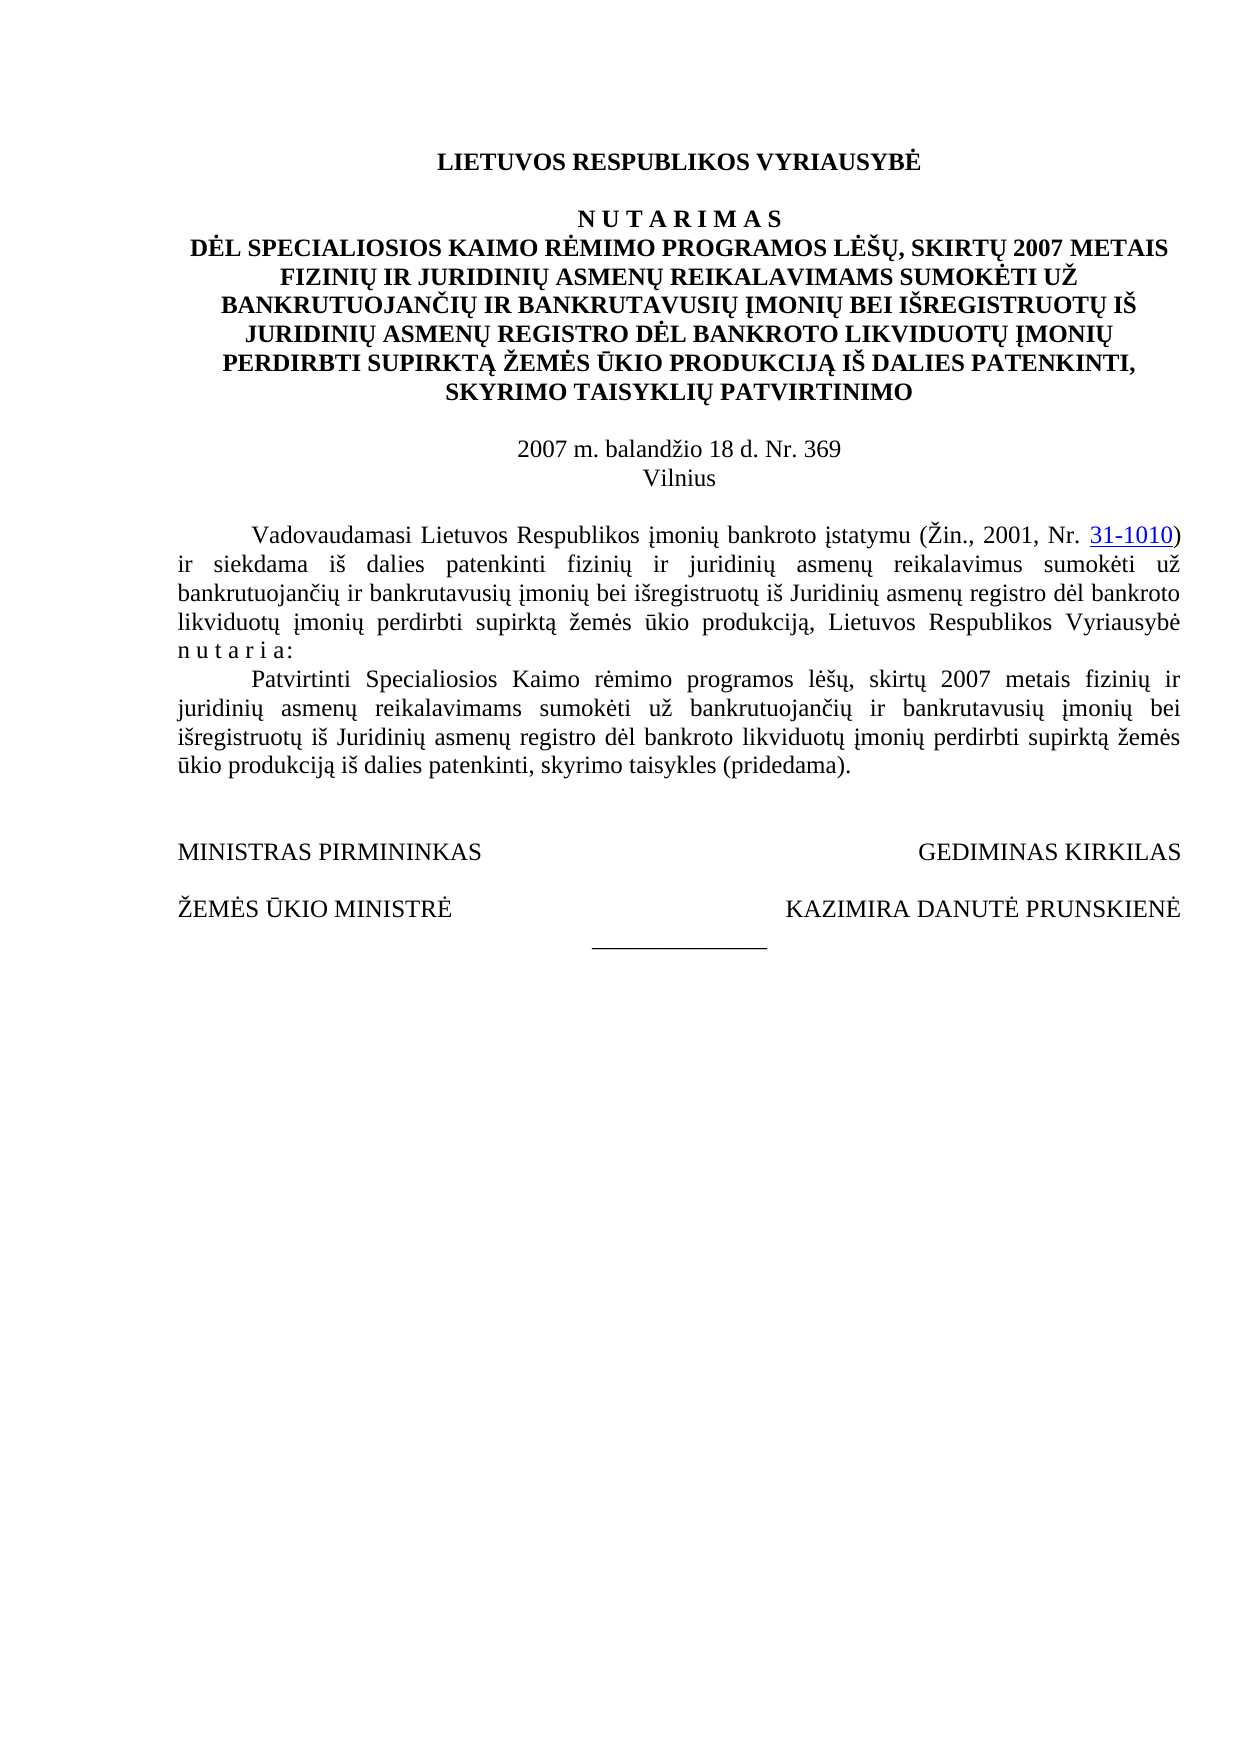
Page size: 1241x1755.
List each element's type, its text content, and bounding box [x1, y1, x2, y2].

text Vadovaudamasi Lietuvos Respublikos įmonių bankroto įstatymu (Žin., 2001, Nr. 31-1010) ir siekdama iš dalies patenkinti fizinių ir juridinių asmenų reikalavimus sumokėti už bankrutuojančių ir bankrutavusių įmonių bei išregistruotų iš Juridinių asmenų registro dėl bankroto likviduotų įmonių perdirbti supirktą žemės ūkio produkciją, Lietuvos Respublikos Vyriausybė nutaria: [177, 521, 1181, 664]
text DĖL SPECIALIOSIOS KAIMO RĖMIMO PROGRAMOS LĖŠŲ, SKIRTŲ 2007 METAIS FIZINIŲ IR JURIDINIŲ ASMENŲ REIKALAVIMAMS SUMOKĖTI UŽ BANKRUTUOJANČIŲ IR BANKRUTAVUSIŲ ĮMONIŲ BEI IŠREGISTRUOTŲ IŠ JURIDINIŲ ASMENŲ REGISTRO DĖL BANKROTO LIKVIDUOTŲ ĮMONIŲ PERDIRBTI SUPIRKTĄ ŽEMĖS ŪKIO PRODUKCIJĄ IŠ DALIES PATENKINTI, SKYRIMO TAISYKLIŲ PATVIRTINIMO [177, 233, 1181, 406]
text N U T A R I M A S [177, 204, 1181, 233]
text ______________ [177, 923, 1181, 952]
text 2007 m. balandžio 18 d. Nr. 369 [177, 434, 1181, 463]
text LIETUVOS RESPUBLIKOS VYRIAUSYBĖ [177, 147, 1181, 176]
text MINISTRAS PIRMININKAS GEDIMINAS KIRKILAS [177, 837, 1181, 866]
text Vilnius [177, 463, 1181, 492]
text Patvirtinti Specialiosios Kaimo rėmimo programos lėšų, skirtų 2007 metais fizinių ir juridinių asmenų reikalavimams sumokėti už bankrutuojančių ir bankrutavusių įmonių bei išregistruotų iš Juridinių asmenų registro dėl bankroto likviduotų įmonių perdirbti supirktą žemės ūkio produkciją iš dalies patenkinti, skyrimo taisykles (pridedama). [177, 664, 1181, 779]
text ŽEMĖS ŪKIO MINISTRĖ KAZIMIRA DANUTĖ PRUNSKIENĖ [177, 894, 1181, 923]
